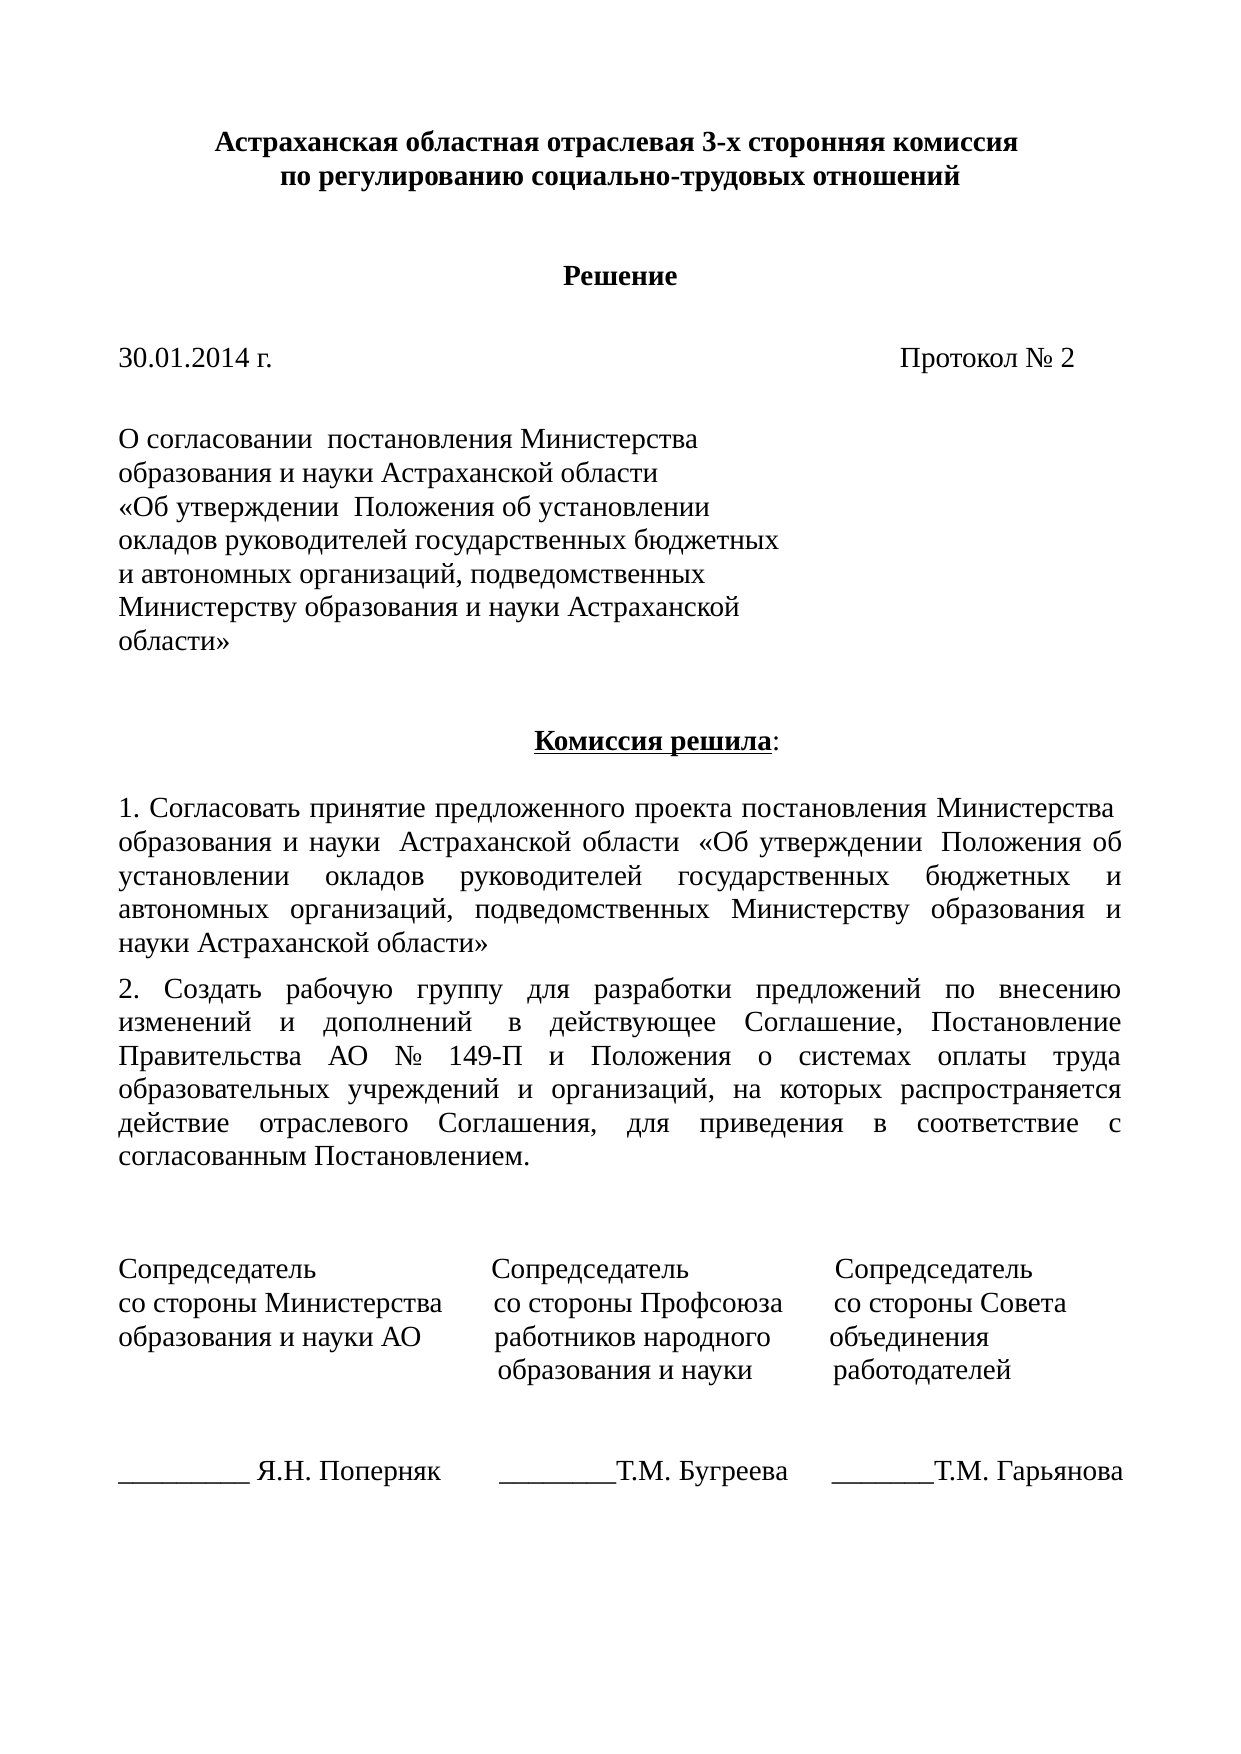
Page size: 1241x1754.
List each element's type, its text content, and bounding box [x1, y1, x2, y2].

text «Об утверждении Положения об установлении [118, 489, 1122, 522]
text 30.01.2014 г. Протокол № 2 [118, 340, 1122, 373]
text 1. Согласовать принятие предложенного проекта постановления Министерства образования и науки Астраханской области «Об утверждении Положения об установлении окладов руководителей государственных бюджетных и автономных организаций, подведомственных Министерству образования и науки Астраханской области» [118, 791, 1122, 958]
text по регулированию социально-трудовых отношений [118, 158, 1122, 191]
text окладов руководителей государственных бюджетных [118, 522, 1122, 556]
text Комиссия решила: [118, 723, 1122, 757]
text _________ Я.Н. Поперняк ________Т.М. Бугреева _______Т.М. Гарьянова [118, 1453, 1125, 1486]
text Министерству образования и науки Астраханской [118, 589, 1122, 623]
text образования и науки АО работников народного объединения [118, 1319, 1122, 1352]
text со стороны Министерства со стороны Профсоюза со стороны Совета [118, 1285, 1122, 1319]
text и автономных организаций, подведомственных [118, 556, 1122, 589]
text Сопредседатель Сопредседатель Сопредседатель [118, 1252, 1122, 1285]
text О согласовании постановления Министерства [118, 422, 1122, 455]
text 2. Создать рабочую группу для разработки предложений по внесению изменений и дополнений в действующее Соглашение, Постановление Правительства АО № 149-П и Положения о системах оплаты труда образовательных учреждений и организаций, на которых распространяется действие отраслевого Соглашения, для приведения в соответствие с согласованным Постановлением. [118, 971, 1122, 1172]
text образования и науки работодателей [118, 1352, 1122, 1386]
text Решение [118, 258, 1122, 292]
text Астраханская областная отраслевая 3-х сторонняя комиссия [118, 124, 1122, 158]
text образования и науки Астраханской области [118, 455, 1122, 489]
text области» [118, 623, 1122, 656]
